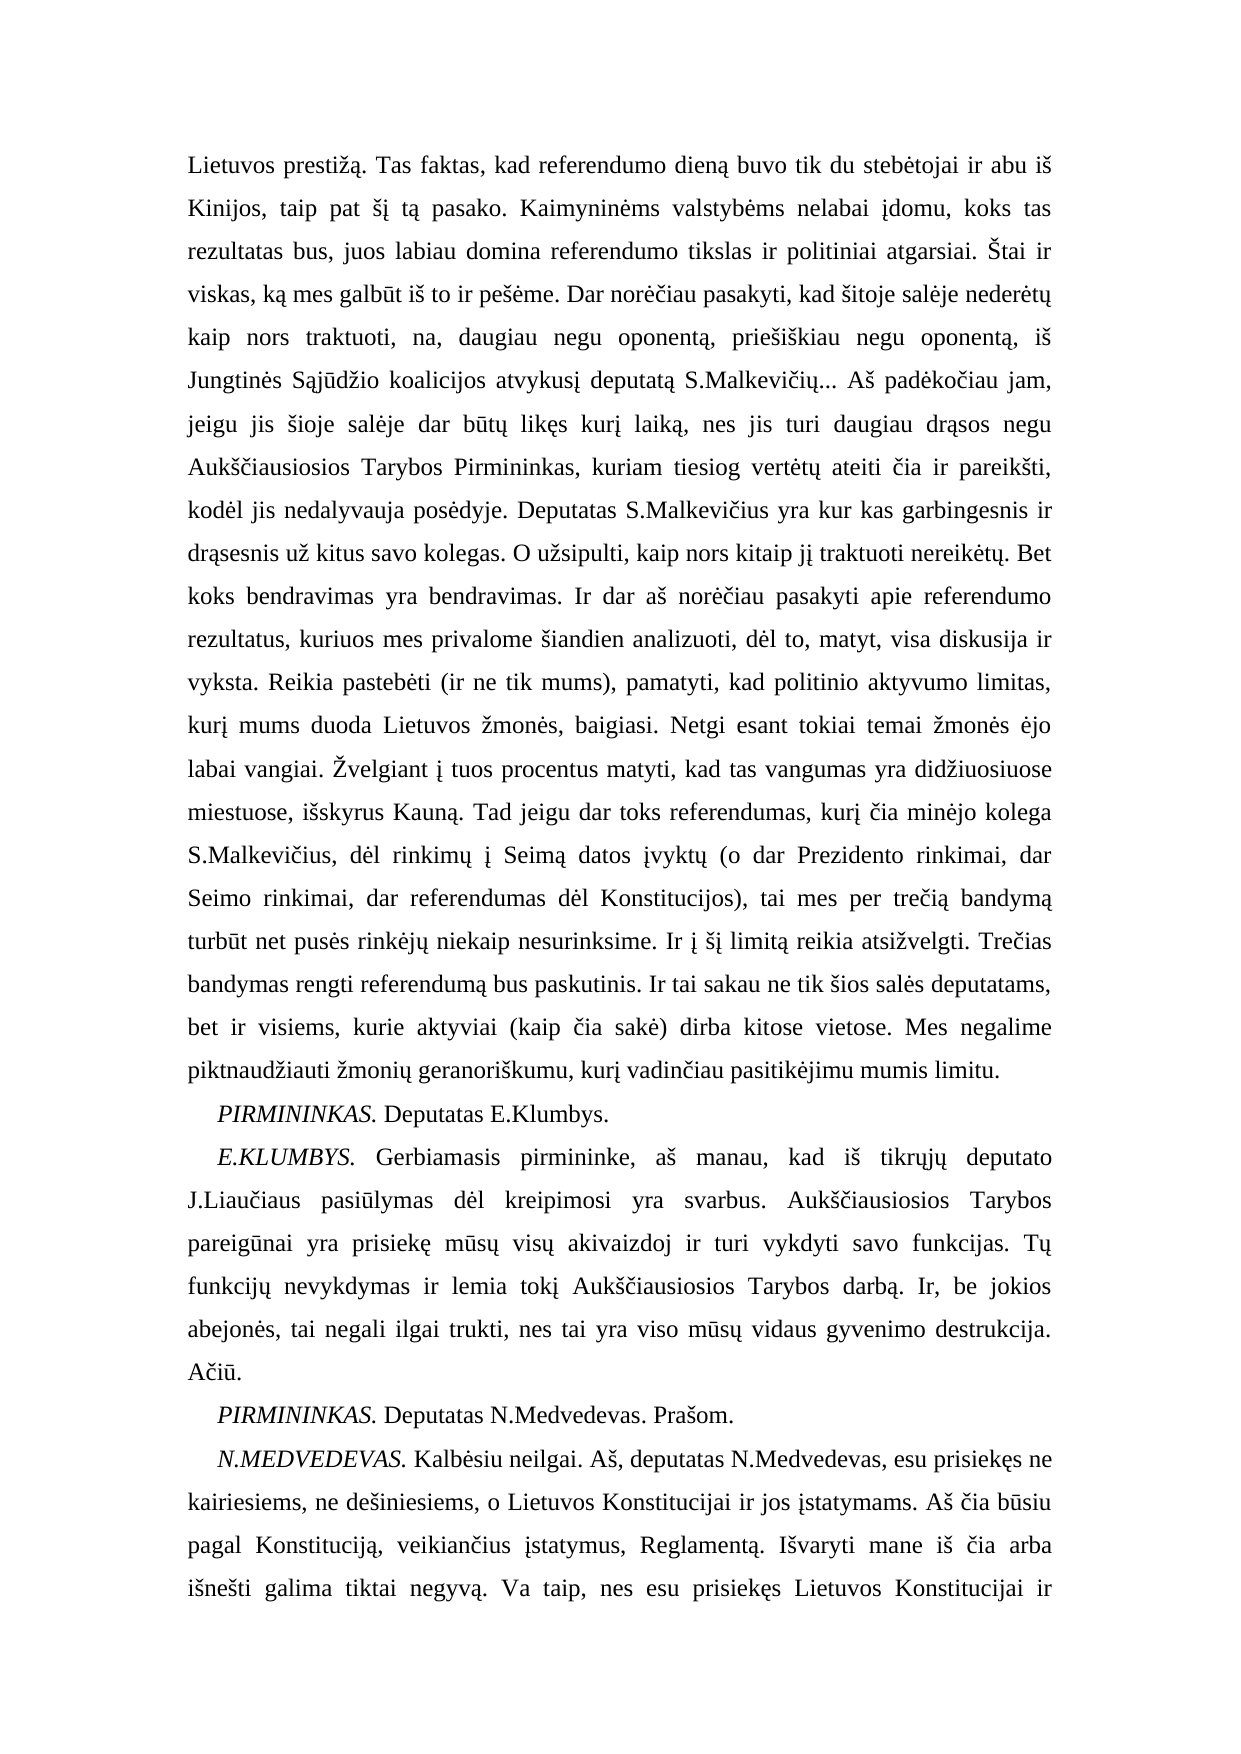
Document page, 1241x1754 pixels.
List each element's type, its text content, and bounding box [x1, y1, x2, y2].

text N.MEDVEDEVAS. Kalbėsiu neilgai. Aš, deputatas N.Medvedevas, esu prisiekęs ne kairiesiems, ne dešiniesiems, o Lietuvos Konstitucijai ir jos įstatymams. Aš čia būsiu pagal Konstituciją, veikiančius įstatymus, Reglamentą. Išvaryti mane iš čia arba išnešti galima tiktai negyvą. Va taip, nes esu prisiekęs Lietuvos Konstitucijai ir [187, 1444, 1053, 1602]
text E.KLUMBYS. Gerbiamasis pirmininke, aš manau, kad iš tikrųjų deputato J.Liaučiaus pasiūlymas dėl kreipimosi yra svarbus. Aukščiausiosios Tarybos pareigūnai yra prisiekę mūsų visų akivaizdoj ir turi vykdyti savo funkcijas. Tų funkcijų nevykdymas ir lemia tokį Aukščiausiosios Tarybos darbą. Ir, be jokios abejonės, tai negali ilgai trukti, nes tai yra viso mūsų vidaus gyvenimo destrukcija. Ačiū. [187, 1142, 1053, 1386]
text PIRMININKAS. Deputatas N.Medvedevas. Prašom. [187, 1401, 1053, 1429]
text PIRMININKAS. Deputatas E.Klumbys. [187, 1099, 1053, 1127]
text Lietuvos prestižą. Tas faktas, kad referendumo dieną buvo tik du stebėtojai ir abu iš Kinijos, taip pat šį tą pasako. Kaimyninėms valstybėms nelabai įdomu, koks tas rezultatas bus, juos labiau domina referendumo tikslas ir politiniai atgarsiai. Štai ir viskas, ką mes galbūt iš to ir pešėme. Dar norėčiau pasakyti, kad šitoje salėje nederėtų kaip nors traktuoti, na, daugiau negu oponentą, priešiškiau negu oponentą, iš Jungtinės Sąjūdžio koalicijos atvykusį deputatą S.Malkevičių... Aš padėkočiau jam, jeigu jis šioje salėje dar būtų likęs kurį laiką, nes jis turi daugiau drąsos negu Aukščiausiosios Tarybos Pirmininkas, kuriam tiesiog vertėtų ateiti čia ir pareikšti, kodėl jis nedalyvauja posėdyje. Deputatas S.Malkevičius yra kur kas garbingesnis ir drąsesnis už kitus savo kolegas. O užsipulti, kaip nors kitaip jį traktuoti nereikėtų. Bet koks bendravimas yra bendravimas. Ir dar aš norėčiau pasakyti apie referendumo rezultatus, kuriuos mes privalome šiandien analizuoti, dėl to, matyt, visa diskusija ir vyksta. Reikia pastebėti (ir ne tik mums), pamatyti, kad politinio aktyvumo limitas, kurį mums duoda Lietuvos žmonės, baigiasi. Netgi esant tokiai temai žmonės ėjo labai vangiai. Žvelgiant į tuos procentus matyti, kad tas vangumas yra didžiuosiuose miestuose, išskyrus Kauną. Tad jeigu dar toks referendumas, kurį čia minėjo kolega S.Malkevičius, dėl rinkimų į Seimą datos įvyktų (o dar Prezidento rinkimai, dar Seimo rinkimai, dar referendumas dėl Konstitucijos), tai mes per trečią bandymą turbūt net pusės rinkėjų niekaip nesurinksime. Ir į šį limitą reikia atsižvelgti. Trečias bandymas rengti referendumą bus paskutinis. Ir tai sakau ne tik šios salės deputatams, bet ir visiems, kurie aktyviai (kaip čia sakė) dirba kitose vietose. Mes negalime piktnaudžiauti žmonių geranoriškumu, kurį vadinčiau pasitikėjimu mumis limitu. [187, 150, 1053, 1084]
